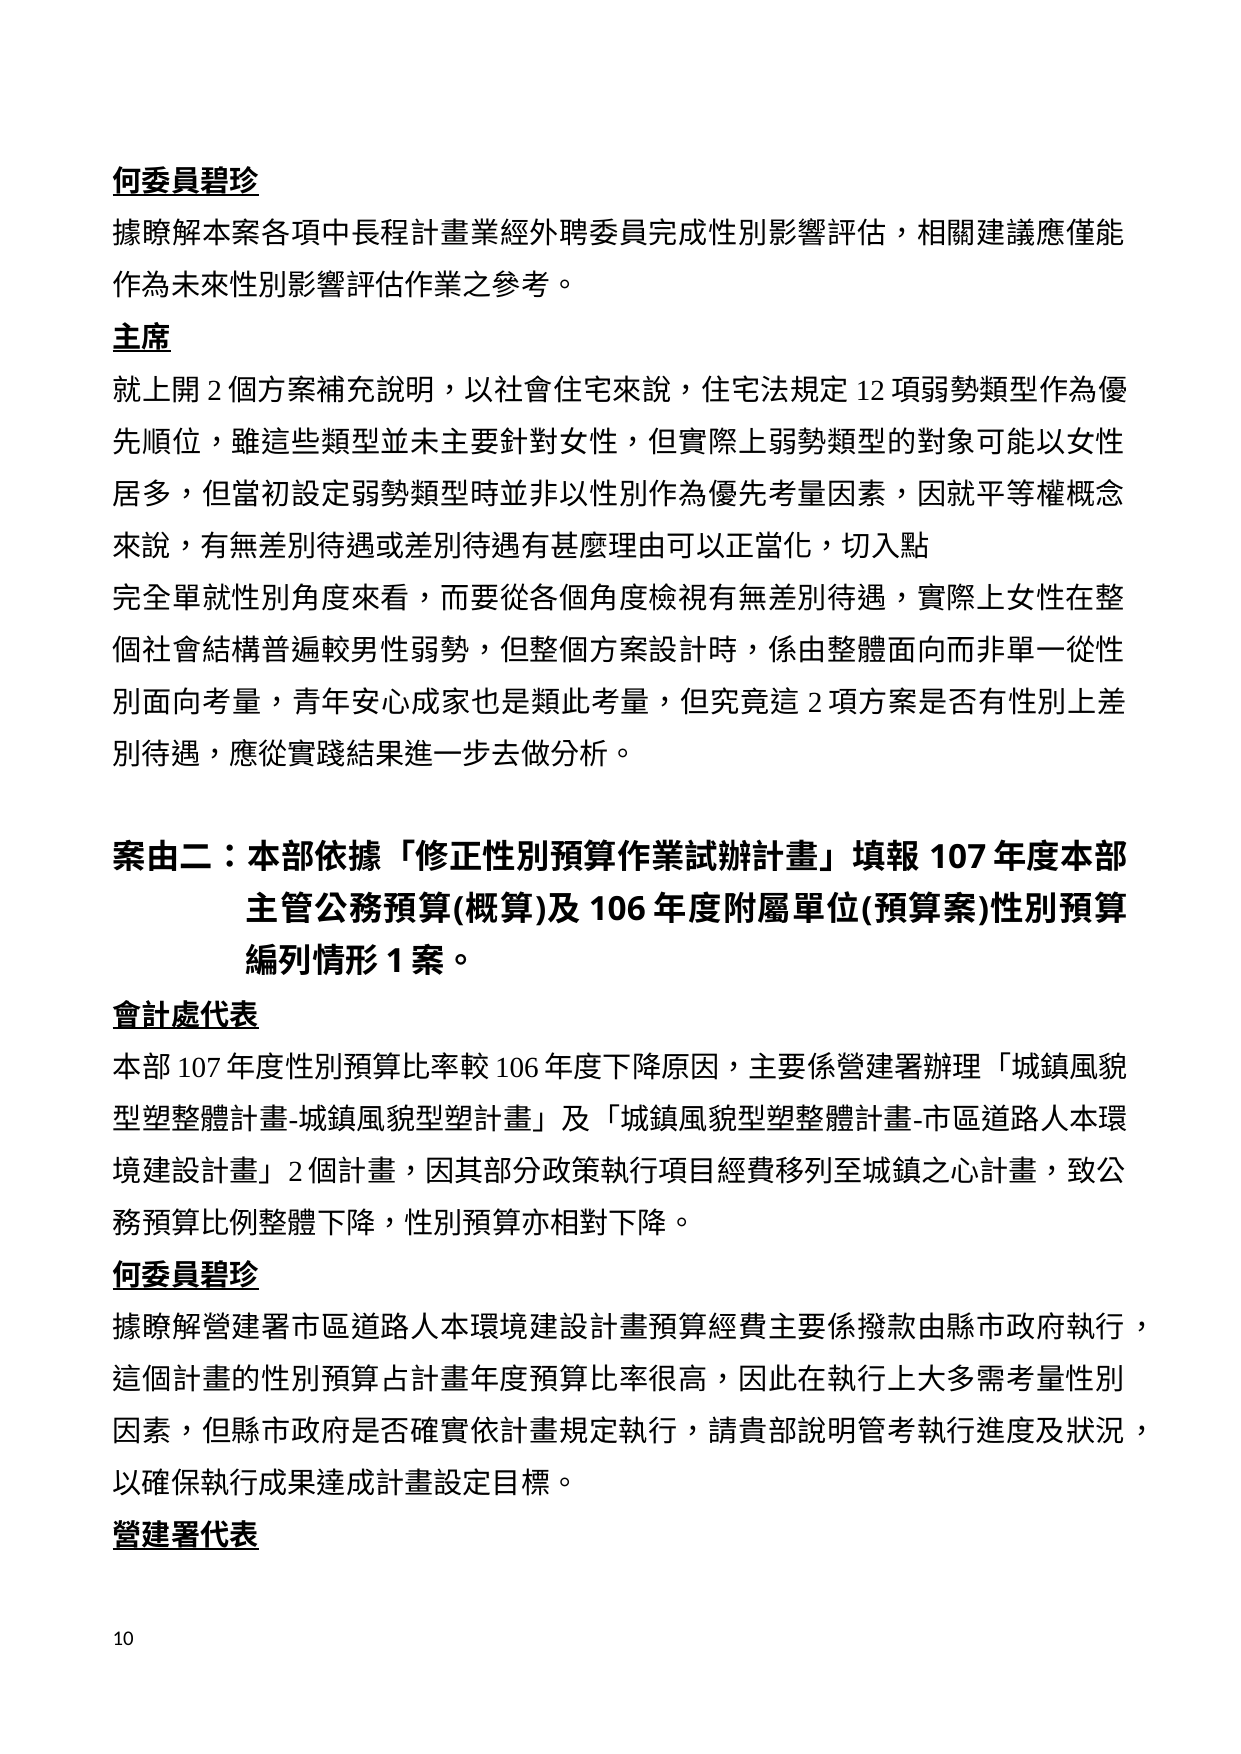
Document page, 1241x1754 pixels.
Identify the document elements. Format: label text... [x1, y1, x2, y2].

text 何委員碧珍 [112, 150, 1128, 202]
text 會計處代表 [112, 983, 1128, 1035]
text 據瞭解營建署市區道路人本環境建設計畫預算經費主要係撥款由縣市政府執行，這個計畫的性別預算占計畫年度預算比率很高，因此在執行上大多需考量性別因素，但縣市政府是否確實依計畫規定執行，請貴部說明管考執行進度及狀況，以確保執行成果達成計畫設定目標。 [112, 1296, 1128, 1504]
text 據瞭解本案各項中長程計畫業經外聘委員完成性別影響評估，相關建議應僅能作為未來性別影響評估作業之參考。 [112, 202, 1128, 306]
text 就上開2個方案補充說明，以社會住宅來說，住宅法規定12項弱勢類型作為優先順位，雖這些類型並未主要針對女性，但實際上弱勢類型的對象可能以女性居多，但當初設定弱勢類型時並非以性別作為優先考量因素，因就平等權概念來說，有無差別待遇或差別待遇有甚麼理由可以正當化，切入點 [112, 358, 1128, 567]
text 本部107年度性別預算比率較106年度下降原因，主要係營建署辦理「城鎮風貌型塑整體計畫-城鎮風貌型塑計畫」及「城鎮風貌型塑整體計畫-市區道路人本環境建設計畫」2個計畫，因其部分政策執行項目經費移列至城鎮之心計畫，致公務預算比例整體下降，性別預算亦相對下降。 [113, 1035, 1128, 1244]
text 主席 [112, 306, 1128, 358]
text 完全單就性別角度來看，而要從各個角度檢視有無差別待遇，實際上女性在整個社會結構普遍較男性弱勢，但整個方案設計時，係由整體面向而非單一從性別面向考量，青年安心成家也是類此考量，但究竟這2項方案是否有性別上差別待遇，應從實踐結果進一步去做分析。 [112, 567, 1128, 775]
text 案由二：本部依據「修正性別預算作業試辦計畫」填報107年度本部主管公務預算(概算)及106年度附屬單位(預算案)性別預算編列情形1案。 [112, 827, 1128, 983]
text 營建署代表 [112, 1504, 1128, 1556]
text 何委員碧珍 [112, 1244, 1128, 1296]
